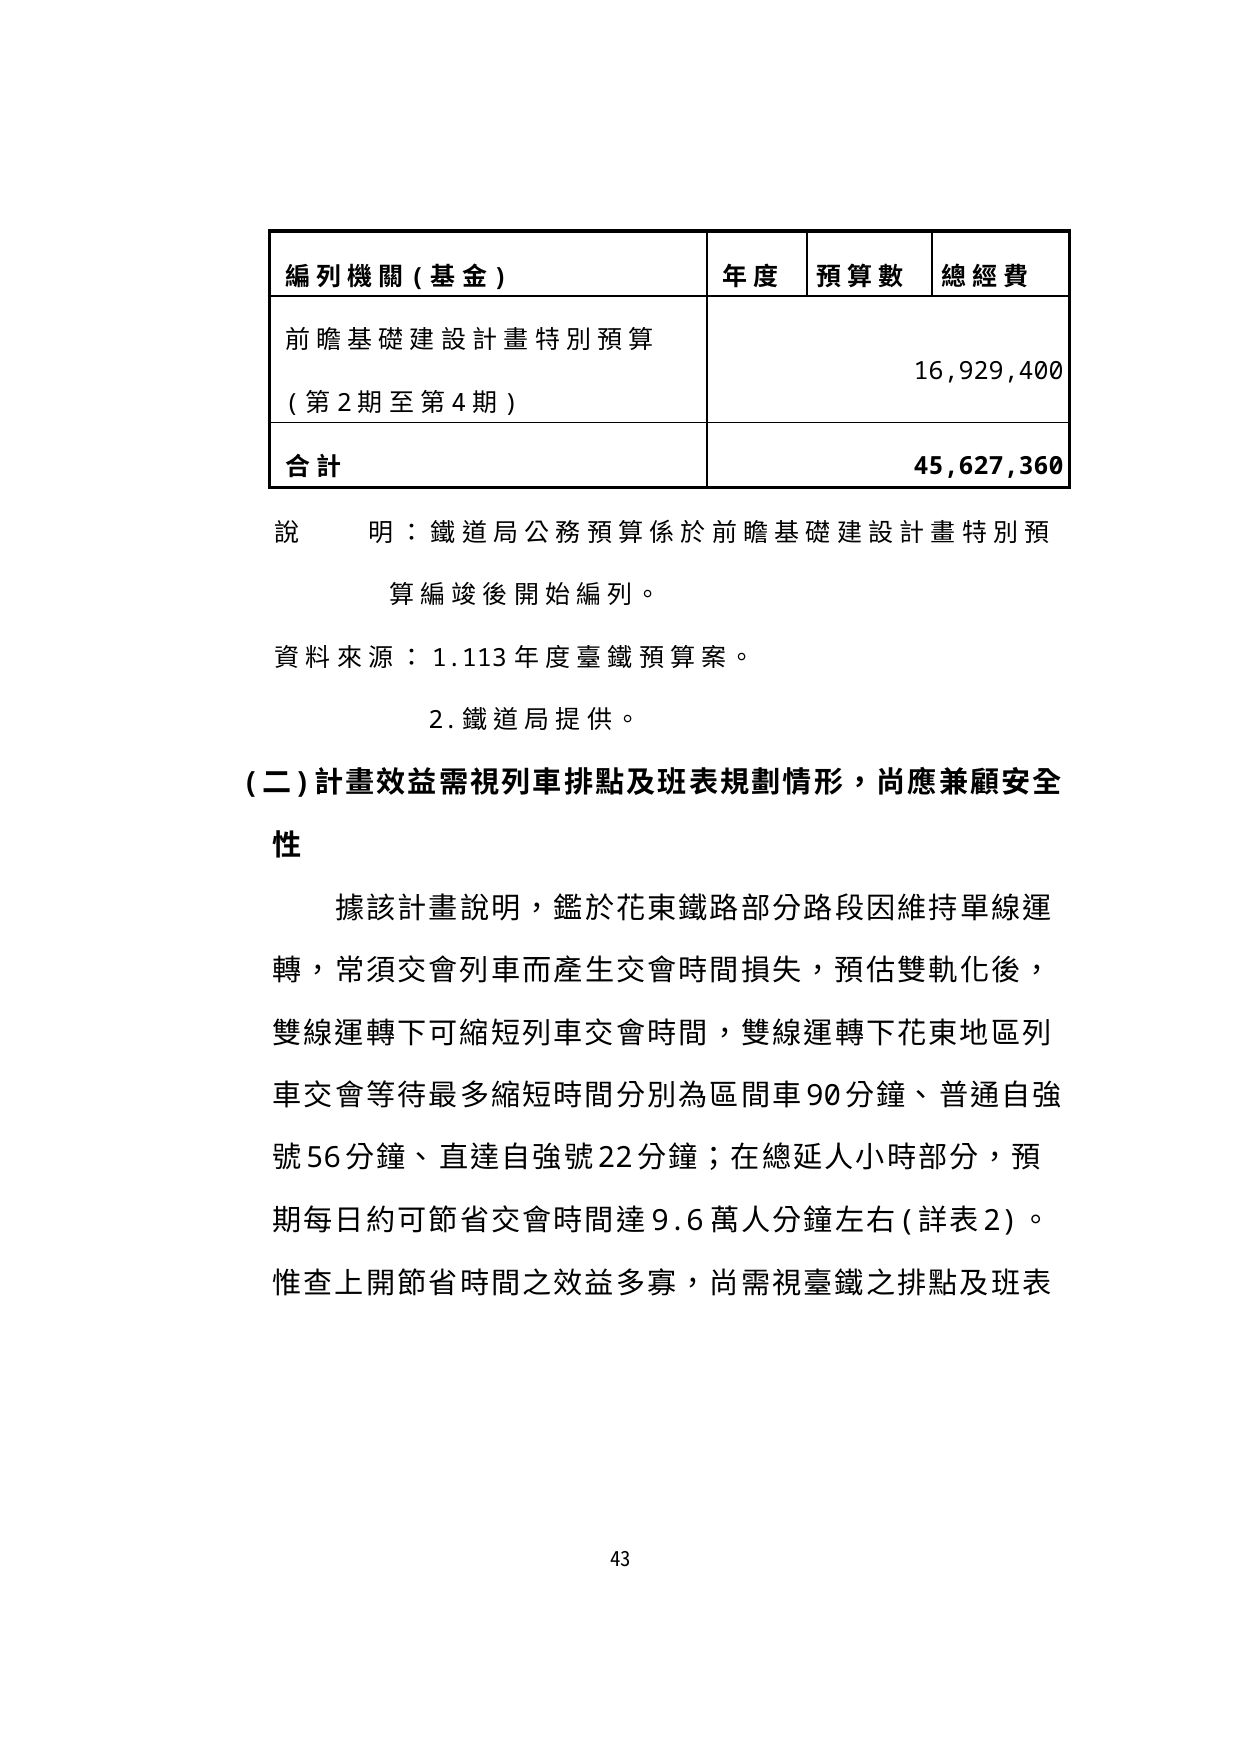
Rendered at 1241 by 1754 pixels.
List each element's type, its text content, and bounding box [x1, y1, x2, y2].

table_cell 前瞻基礎建設計畫特別預算(第2期至第4期) [271, 297, 706, 421]
table_header 預算數 [808, 233, 931, 295]
text 資料來源：1.113年度臺鐵預算案。 [266, 614, 1063, 676]
text 說 明：鐵道局公務預算係於前瞻基礎建設計畫特別預算編竣後開始編列。 [266, 489, 1063, 614]
table_cell 合計 [271, 423, 706, 486]
text 2.鐵道局提供。 [266, 676, 1063, 739]
text (二)計畫效益需視列車排點及班表規劃情形，尚應兼顧安全性 [236, 739, 1063, 864]
table_cell 16,929,400 [708, 297, 1068, 421]
text 據該計畫說明，鑑於花東鐵路部分路段因維持單線運轉，常須交會列車而產生交會時間損失，預估雙軌化後，雙線運轉下可縮短列車交會時間，雙線運轉下花東地區列車交會等待最多縮短時間分別為區間車90分鐘、普通自強號56分鐘、直達自強號22分鐘；在總延人小時部分，預期每日約可節省交會時間達9.6萬人分鐘左右(詳表2)。惟查上開節省時間之效益多寡，尚需視臺鐵之排點及班表規劃而定，且快速行車目標之達成尚應兼顧安全性，爰臺鐵允宜於確保安全行車基礎下，妥善規劃列車排點及班表，俾達增加東部班次並縮短行車時間之目標。 [266, 864, 1063, 1301]
table_cell 45,627,360 [708, 423, 1068, 486]
table_header 編列機關(基金) [271, 233, 706, 295]
table_header 年度 [708, 233, 806, 295]
table_header 總經費 [933, 233, 1068, 295]
